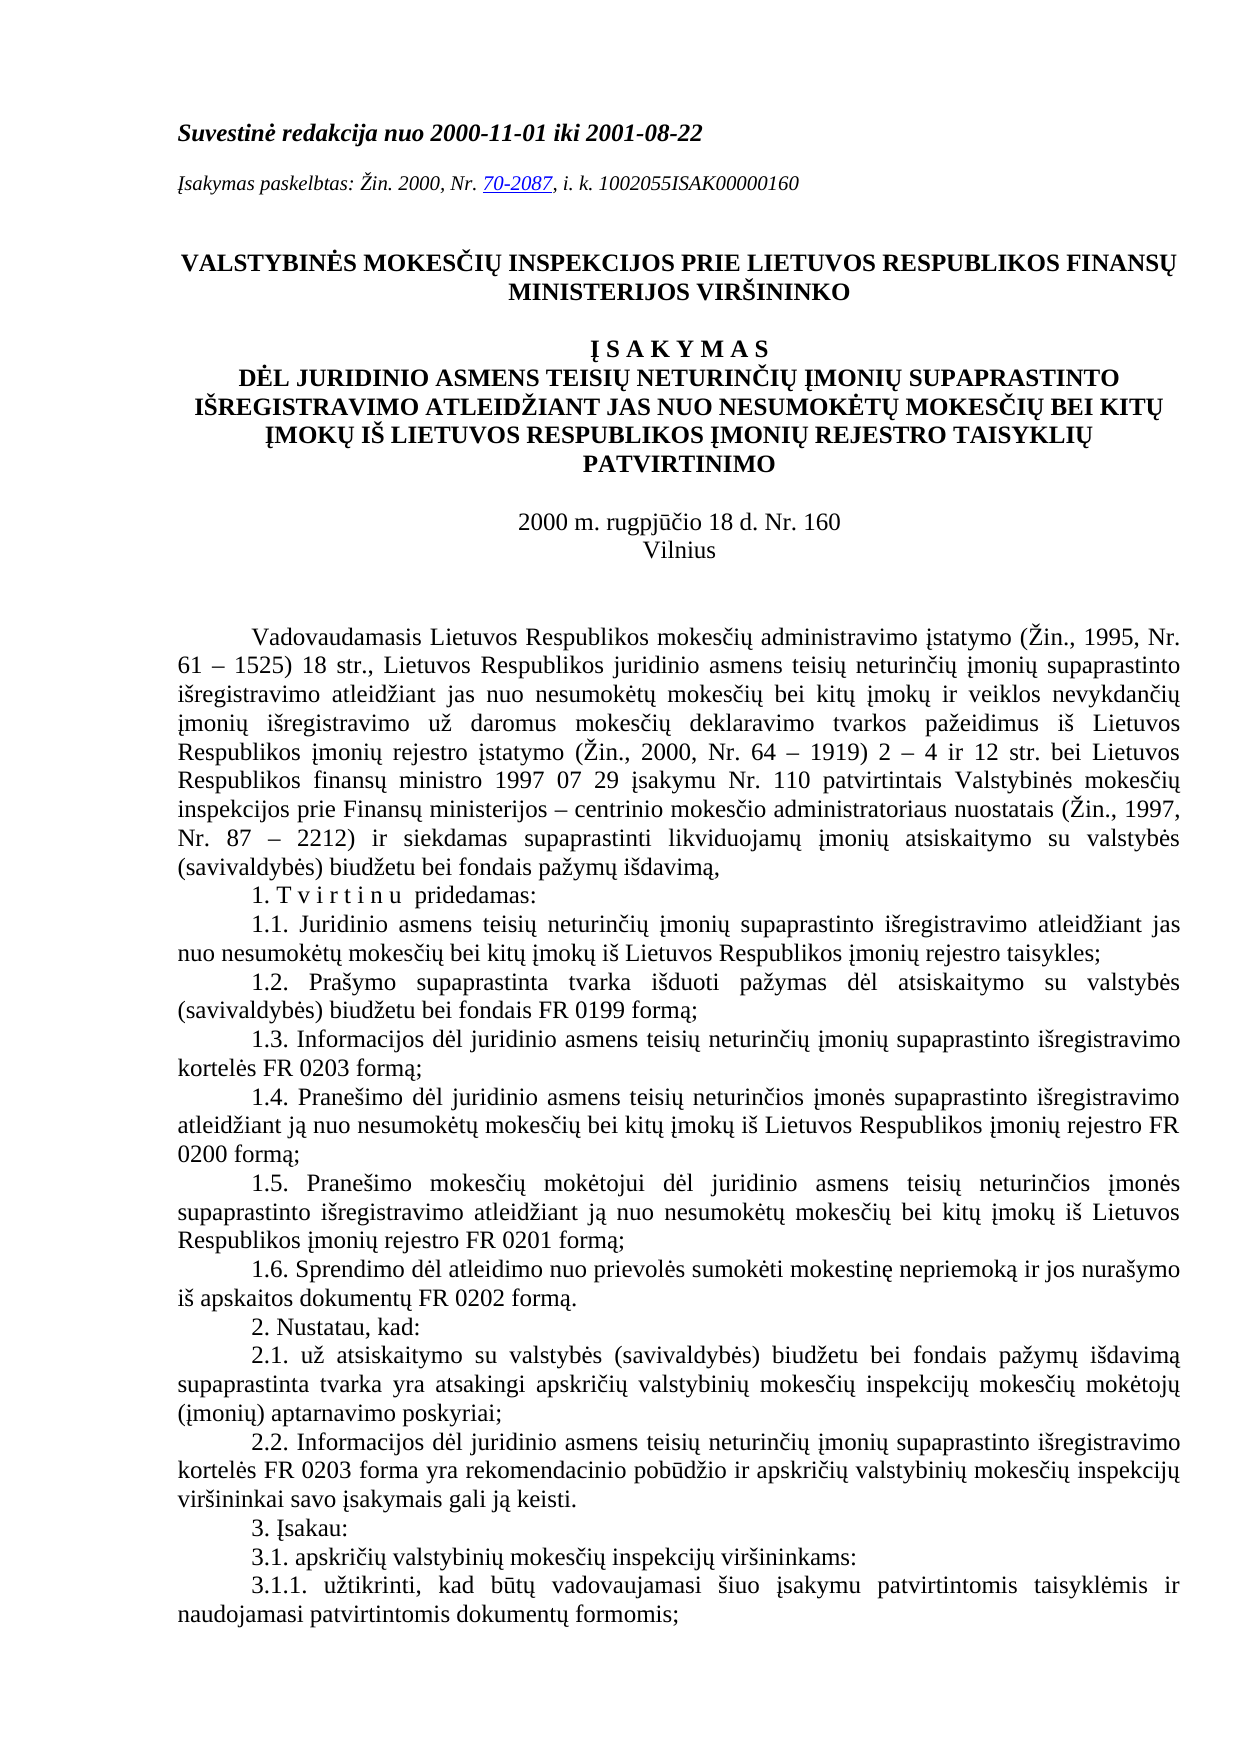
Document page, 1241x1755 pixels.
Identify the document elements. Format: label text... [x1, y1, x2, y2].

text 2.1. už atsiskaitymo su valstybės (savivaldybės) biudžetu bei fondais pažymų išdavimą supaprastinta tvarka yra atsakingi apskričių valstybinių mokesčių inspekcijų mokesčių mokėtojų (įmonių) aptarnavimo poskyriai; [177, 1340, 1181, 1427]
text 1.4. Pranešimo dėl juridinio asmens teisių neturinčios įmonės supaprastinto išregistravimo atleidžiant ją nuo nesumokėtų mokesčių bei kitų įmokų iš Lietuvos Respublikos įmonių rejestro FR 0200 formą; [177, 1082, 1181, 1168]
text 3.1.1. užtikrinti, kad būtų vadovaujamasi šiuo įsakymu patvirtintomis taisyklėmis ir naudojamasi patvirtintomis dokumentų formomis; [177, 1570, 1181, 1628]
text 1.6. Sprendimo dėl atleidimo nuo prievolės sumokėti mokestinę nepriemoką ir jos nurašymo iš apskaitos dokumentų FR 0202 formą. [177, 1254, 1181, 1312]
text DĖL JURIDINIO ASMENS TEISIŲ NETURINČIŲ ĮMONIŲ SUPAPRASTINTO IŠREGISTRAVIMO ATLEIDŽIANT JAS NUO NESUMOKĖTŲ MOKESČIŲ BEI KITŲ ĮMOKŲ IŠ LIETUVOS RESPUBLIKOS ĮMONIŲ REJESTRO TAISYKLIŲ PATVIRTINIMO [177, 363, 1181, 478]
text 2000 m. rugpjūčio 18 d. Nr. 160 [177, 507, 1181, 535]
text 3.1. apskričių valstybinių mokesčių inspekcijų viršininkams: [177, 1542, 1181, 1570]
text Suvestinė redakcija nuo 2000-11-01 iki 2001-08-22 [177, 118, 1181, 147]
text Įsakymas paskelbtas: Žin. 2000, Nr. 70-2087, i. k. 1002055ISAK00000160 [177, 171, 1181, 195]
text VALSTYBINĖS MOKESČIŲ INSPEKCIJOS PRIE LIETUVOS RESPUBLIKOS FINANSŲ MINISTERIJOS VIRŠININKO [177, 248, 1181, 305]
text 1.5. Pranešimo mokesčių mokėtojui dėl juridinio asmens teisių neturinčios įmonės supaprastinto išregistravimo atleidžiant ją nuo nesumokėtų mokesčių bei kitų įmokų iš Lietuvos Respublikos įmonių rejestro FR 0201 formą; [177, 1168, 1181, 1254]
text Vadovaudamasis Lietuvos Respublikos mokesčių administravimo įstatymo (Žin., 1995, Nr. 61 – 1525) 18 str., Lietuvos Respublikos juridinio asmens teisių neturinčių įmonių supaprastinto išregistravimo atleidžiant jas nuo nesumokėtų mokesčių bei kitų įmokų ir veiklos nevykdančių įmonių išregistravimo už daromus mokesčių deklaravimo tvarkos pažeidimus iš Lietuvos Respublikos įmonių rejestro įstatymo (Žin., 2000, Nr. 64 – 1919) 2 – 4 ir 12 str. bei Lietuvos Respublikos finansų ministro 1997 07 29 įsakymu Nr. 110 patvirtintais Valstybinės mokesčių inspekcijos prie Finansų ministerijos – centrinio mokesčio administratoriaus nuostatais (Žin., 1997, Nr. 87 – 2212) ir siekdamas supaprastinti likviduojamų įmonių atsiskaitymo su valstybės (savivaldybės) biudžetu bei fondais pažymų išdavimą, [177, 622, 1181, 880]
text 2.2. Informacijos dėl juridinio asmens teisių neturinčių įmonių supaprastinto išregistravimo kortelės FR 0203 forma yra rekomendacinio pobūdžio ir apskričių valstybinių mokesčių inspekcijų viršininkai savo įsakymais gali ją keisti. [177, 1427, 1181, 1513]
text 2. Nustatau, kad: [177, 1312, 1181, 1340]
text 3. Įsakau: [177, 1513, 1181, 1542]
text Į S A K Y M A S [177, 334, 1181, 363]
text 1.1. Juridinio asmens teisių neturinčių įmonių supaprastinto išregistravimo atleidžiant jas nuo nesumokėtų mokesčių bei kitų įmokų iš Lietuvos Respublikos įmonių rejestro taisykles; [177, 909, 1181, 967]
text 1.2. Prašymo supaprastinta tvarka išduoti pažymas dėl atsiskaitymo su valstybės (savivaldybės) biudžetu bei fondais FR 0199 formą; [177, 967, 1181, 1024]
text 1.3. Informacijos dėl juridinio asmens teisių neturinčių įmonių supaprastinto išregistravimo kortelės FR 0203 formą; [177, 1024, 1181, 1082]
text Vilnius [177, 535, 1181, 564]
text 1. Tvirtinu pridedamas: [177, 880, 1181, 909]
